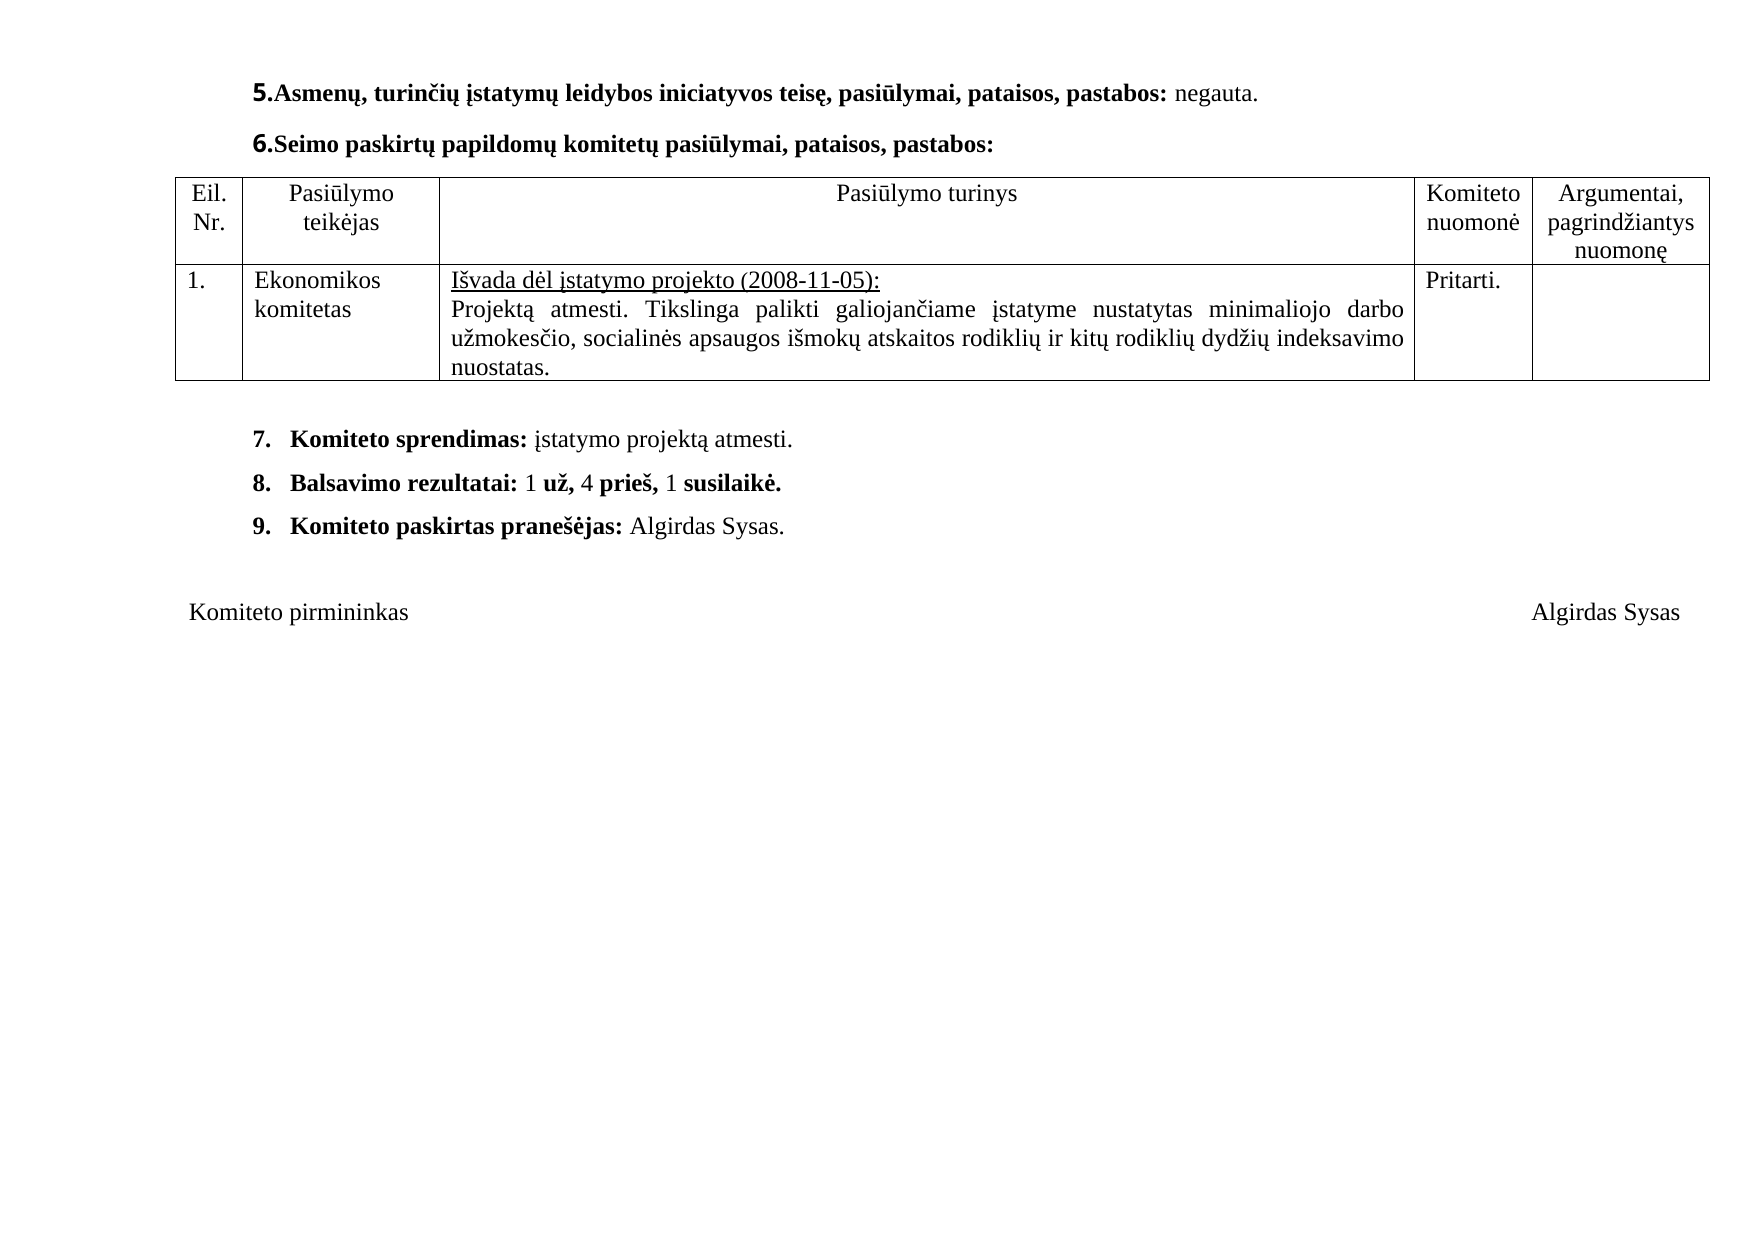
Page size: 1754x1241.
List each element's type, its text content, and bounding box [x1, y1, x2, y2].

list Seimo paskirtų papildomų komitetų pasiūlymai, pataisos, pastabos: [252, 126, 1665, 160]
table_header Pasiūlymo turinys [440, 178, 1414, 264]
text 9. Komiteto paskirtas pranešėjas: Algirdas Sysas. [252, 511, 1665, 539]
list Asmenų, turinčių įstatymų leidybos iniciatyvos teisę, pasiūlymai, pataisos, pastabos: negauta. [252, 75, 1665, 109]
table_header Komiteto pirmininkas [177, 597, 1520, 626]
table_cell Išvada dėl įstatymo projekto (2008-11-05): Projektą atmesti. Tikslinga palikti galiojančiame įstatyme nustatytas minimaliojo darbo užmokesčio, socialinės apsaugos išmokų atskaitos rodiklių ir kitų rodiklių dydžių indeksavimo nuostatas. [440, 265, 1414, 380]
text 8. Balsavimo rezultatai: 1 už, 4 prieš, 1 susilaikė. [252, 468, 1665, 496]
table_cell Ekonomikos komitetas [243, 265, 439, 380]
table_header Pasiūlymo teikėjas [243, 178, 439, 264]
table_header Argumentai, pagrindžiantys nuomonę [1533, 178, 1709, 264]
table_header Komiteto nuomonė [1415, 178, 1532, 264]
table_cell Pritarti. [1415, 265, 1532, 380]
table_header Algirdas Sysas [1520, 597, 1707, 626]
table_cell [1533, 265, 1709, 380]
table_cell 1. [176, 265, 242, 380]
text 7. Komiteto sprendimas: įstatymo projektą atmesti. [252, 424, 1665, 453]
table_header Eil. Nr. [176, 178, 242, 264]
